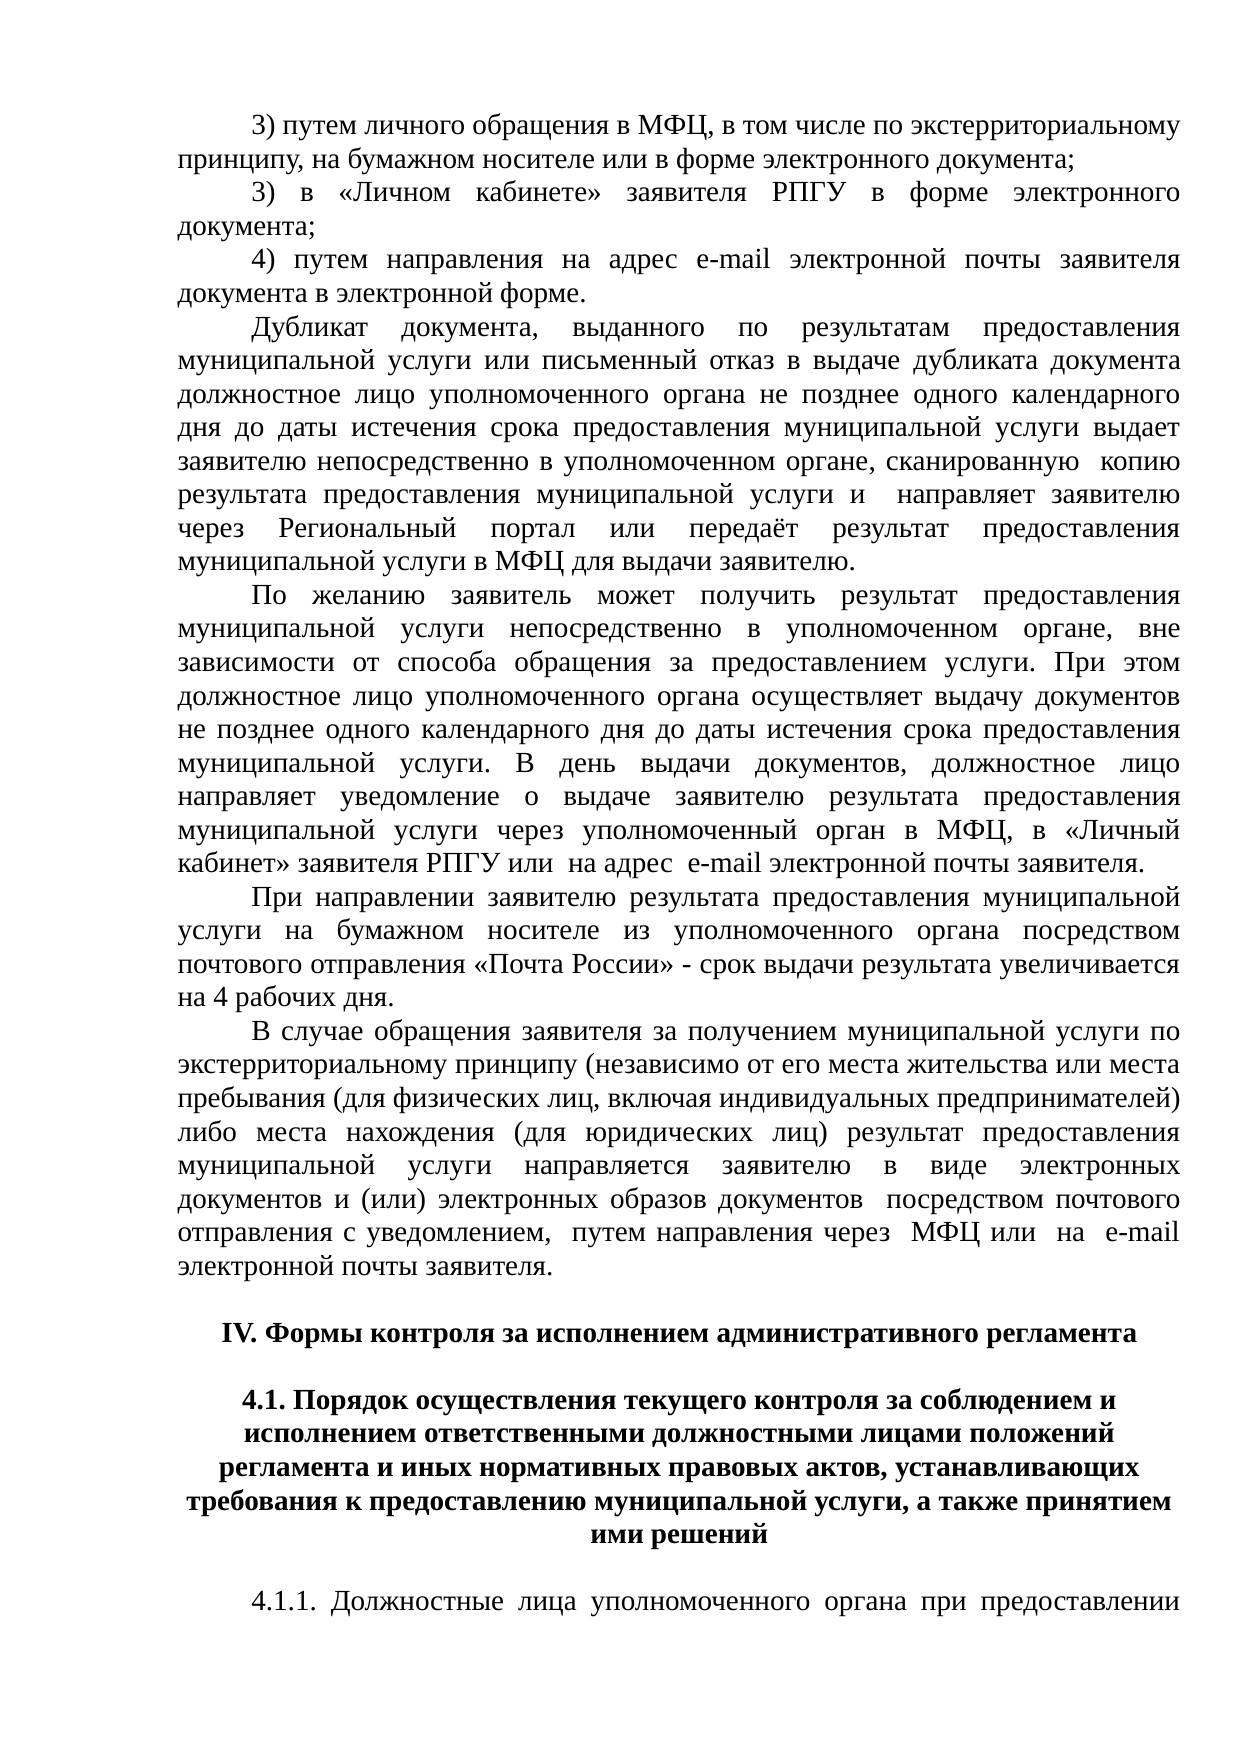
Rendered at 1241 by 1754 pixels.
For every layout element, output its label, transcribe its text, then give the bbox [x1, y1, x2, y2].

text 4.1.1. Должностные лица уполномоченного органа при предоставлении [177, 1583, 1181, 1617]
text При направлении заявителю результата предоставления муниципальной услуги на бумажном носителе из уполномоченного органа посредством почтового отправления «Почта России» - срок выдачи результата увеличивается на 4 рабочих дня. [177, 879, 1181, 1013]
text По желанию заявитель может получить результат предоставления муниципальной услуги непосредственно в уполномоченном органе, вне зависимости от способа обращения за предоставлением услуги. При этом должностное лицо уполномоченного органа осуществляет выдачу документов не позднее одного календарного дня до даты истечения срока предоставления муниципальной услуги. В день выдачи документов, должностное лицо направляет уведомление о выдаче заявителю результата предоставления муниципальной услуги через уполномоченный орган в МФЦ, в «Личный кабинет» заявителя РПГУ или на адрес e-mail электронной почты заявителя. [177, 577, 1181, 879]
text 4) путем направления на адрес e-mail электронной почты заявителя документа в электронной форме. [177, 242, 1181, 309]
text 4.1. Порядок осуществления текущего контроля за соблюдением и исполнением ответственными должностными лицами положений регламента и иных нормативных правовых актов, устанавливающих требования к предоставлению муниципальной услуги, а также принятием ими решений [177, 1382, 1181, 1550]
text IV. Формы контроля за исполнением административного регламента [177, 1315, 1181, 1348]
text 3) в «Личном кабинете» заявителя РПГУ в форме электронного документа; [177, 174, 1181, 242]
text В случае обращения заявителя за получением муниципальной услуги по экстерриториальному принципу (независимо от его места жительства или места пребывания (для физических лиц, включая индивидуальных предпринимателей) либо места нахождения (для юридических лиц) результат предоставления муниципальной услуги направляется заявителю в виде электронных документов и (или) электронных образов документов посредством почтового отправления с уведомлением, путем направления через МФЦ или на e-mail электронной почты заявителя. [177, 1013, 1181, 1281]
text Дубликат документа, выданного по результатам предоставления муниципальной услуги или письменный отказ в выдаче дубликата документа должностное лицо уполномоченного органа не позднее одного календарного дня до даты истечения срока предоставления муниципальной услуги выдает заявителю непосредственно в уполномоченном органе, сканированную копию результата предоставления муниципальной услуги и направляет заявителю через Региональный портал или передаёт результат предоставления муниципальной услуги в МФЦ для выдачи заявителю. [177, 309, 1181, 577]
text 3) путем личного обращения в МФЦ, в том числе по экстерриториальному принципу, на бумажном носителе или в форме электронного документа; [177, 107, 1181, 174]
